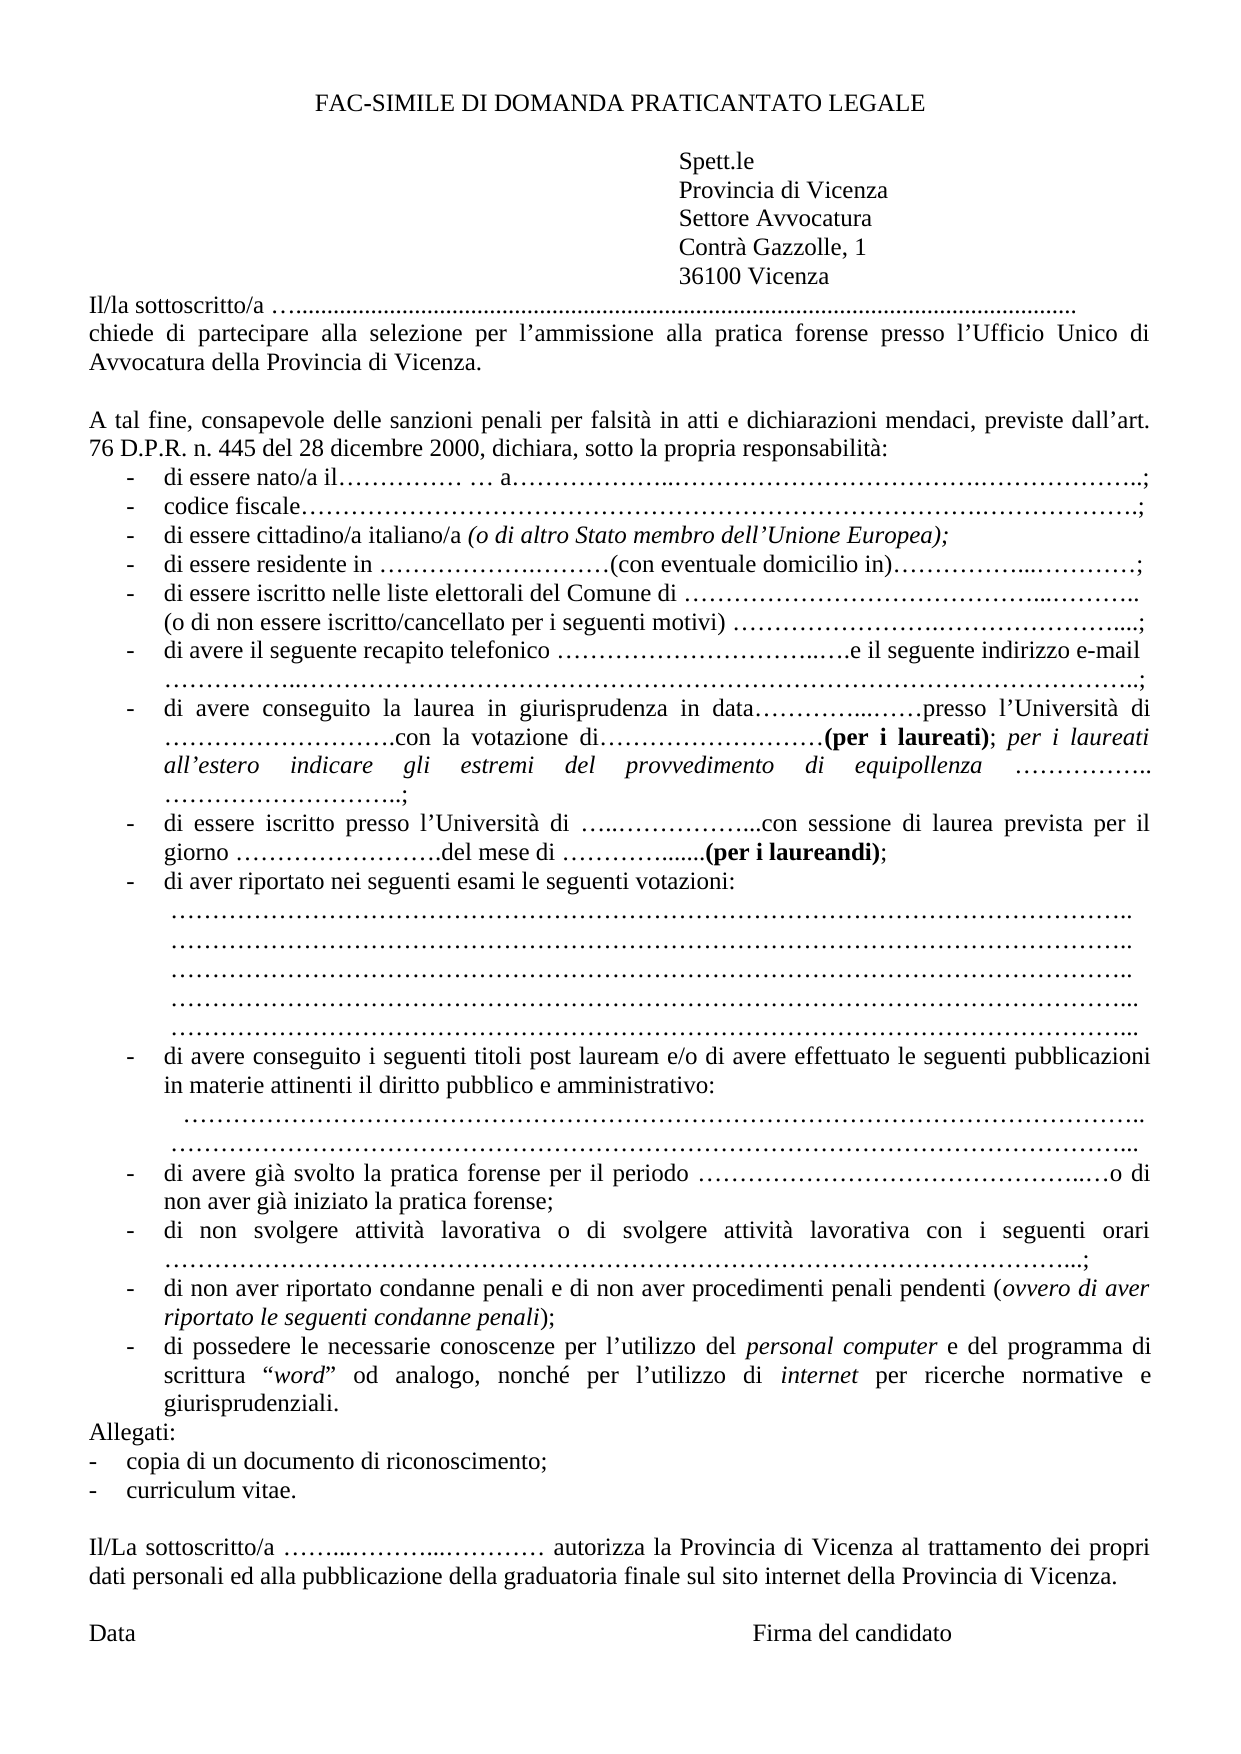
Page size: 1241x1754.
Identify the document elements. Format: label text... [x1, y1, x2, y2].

list ……………………………………………………………………………………………………... [126, 1012, 1152, 1041]
list di essere nato/a il…………… … a………………..……………………………….………………..; [126, 462, 1152, 491]
list di aver riportato nei seguenti esami le seguenti votazioni: [126, 866, 1152, 895]
list di avere conseguito i seguenti titoli post lauream e/o di avere effettuato le seguenti pubblicazioni in materie attinenti il diritto pubblico e amministrativo: [126, 1041, 1152, 1099]
list …………………………………………………………………………………………………….. [126, 896, 1152, 924]
list di essere iscritto presso l’Università di …..……………...con sessione di laurea prevista per il giorno …………………….del mese di ………….......(per i laureandi); [126, 808, 1152, 866]
text Il/La sottoscritto/a ……...………...………… autorizza la Provincia di Vicenza al trattamento dei propri dati personali ed alla pubblicazione della graduatoria finale sul sito internet della Provincia di Vicenza. [88, 1532, 1152, 1590]
list copia di un documento di riconoscimento; [88, 1446, 1152, 1475]
text 36100 Vicenza [88, 261, 1152, 290]
text Spett.le [605, 146, 1152, 175]
list di non aver riportato condanne penali e di non aver procedimenti penali pendenti (ovvero di aver riportato le seguenti condanne penali); [126, 1273, 1152, 1331]
list di avere il seguente recapito telefonico …………………………..….e il seguente indirizzo e-mail ……………..………………………………………………………………………………………..; [126, 636, 1152, 693]
text Data Firma del candidato [88, 1618, 1152, 1647]
list di non svolgere attività lavorativa o di svolgere attività lavorativa con i seguenti orari ………………………………………………………………………………………………...; [126, 1216, 1152, 1273]
list …………………………………………………………………………………………………….. [126, 954, 1152, 983]
text Allegati: [88, 1417, 1152, 1446]
list codice fiscale……………………………………………………………………….……………….; [126, 491, 1152, 520]
list di essere residente in ……………….………(con eventuale domicilio in)……………...…………; [126, 549, 1152, 578]
list di avere già svolto la pratica forense per il periodo ………………………………………..…o di non aver già iniziato la pratica forense; [126, 1158, 1152, 1215]
text Provincia di Vicenza [605, 175, 1152, 203]
list di avere conseguito la laurea in giurisprudenza in data…………...……presso l’Università di ……………………….con la votazione di………………………(per i laureati); per i laureati all’estero indicare gli estremi del provvedimento di equipollenza ……………..………………………..; [126, 693, 1152, 808]
text Settore Avvocatura [605, 203, 1152, 232]
text chiede di partecipare alla selezione per l’ammissione alla pratica forense presso l’Ufficio Unico di Avvocatura della Provincia di Vicenza. [88, 318, 1152, 376]
list curriculum vitae. [88, 1475, 1152, 1503]
text FAC-SIMILE DI DOMANDA PRATICANTATO LEGALE [88, 88, 1152, 117]
list di possedere le necessarie conoscenze per l’utilizzo del personal computer e del programma di scrittura “word” od analogo, nonché per l’utilizzo di internet per ricerche normative e giurisprudenziali. [126, 1331, 1152, 1417]
text Contrà Gazzolle, 1 [88, 232, 1152, 261]
list …………………………………………………………………………………………………….. [126, 925, 1152, 953]
list di essere iscritto nelle liste elettorali del Comune di ……………………………………...………..(o di non essere iscritto/cancellato per i seguenti motivi) …………………….…………………....; [126, 578, 1152, 636]
text Il/la sottoscritto/a …............................................................................................................................. [88, 290, 1152, 318]
text A tal fine, consapevole delle sanzioni penali per falsità in atti e dichiarazioni mendaci, previste dall’art. 76 D.P.R. n. 445 del 28 dicembre 2000, dichiara, sotto la propria responsabilità: [88, 405, 1152, 462]
list …………………………………………………………………………………………………….. [126, 1099, 1152, 1128]
list ……………………………………………………………………………………………………... [126, 1128, 1152, 1157]
list ……………………………………………………………………………………………………... [126, 983, 1152, 1012]
list di essere cittadino/a italiano/a (o di altro Stato membro dell’Unione Europea); [126, 521, 1152, 549]
